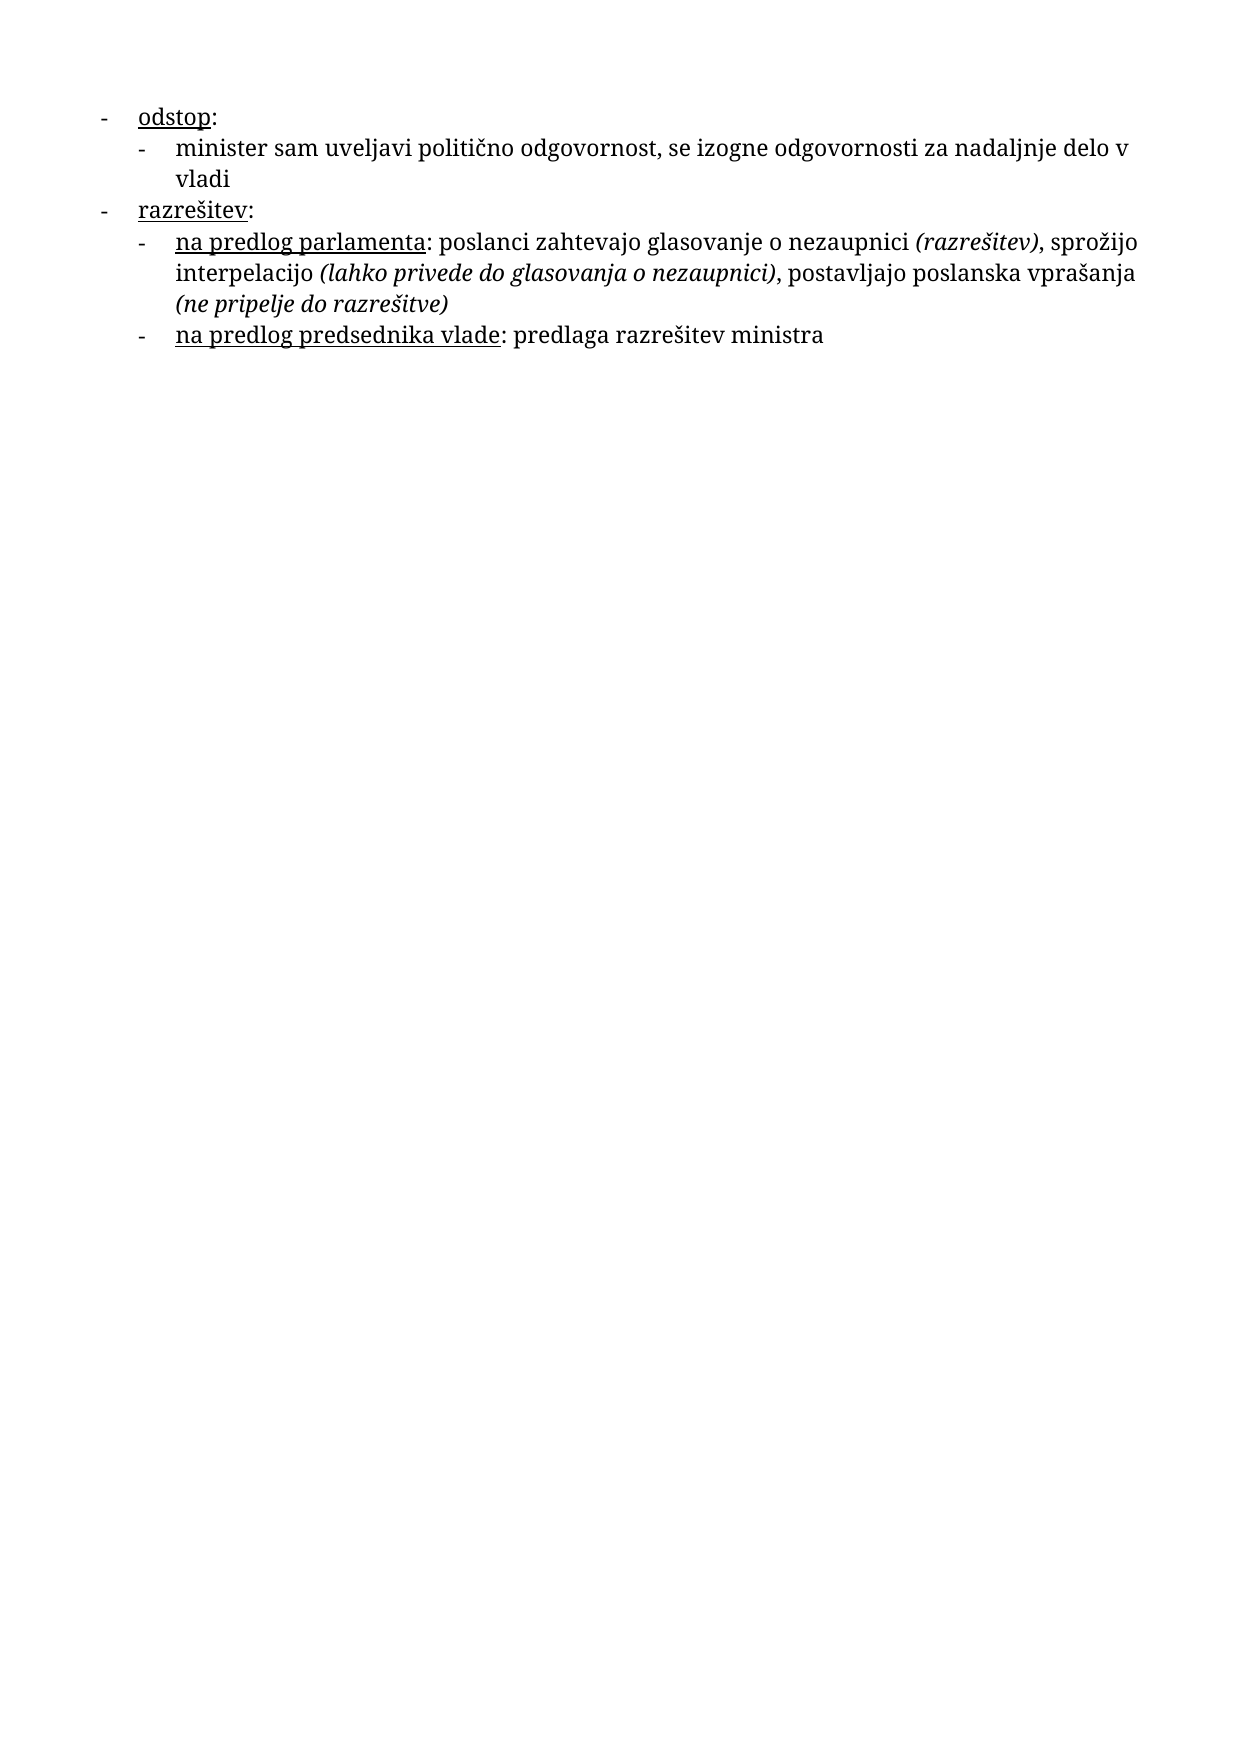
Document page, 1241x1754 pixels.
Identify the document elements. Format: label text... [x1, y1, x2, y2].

list na predlog parlamenta: poslanci zahtevajo glasovanje o nezaupnici (razrešitev), sprožijo interpelacijo (lahko privede do glasovanja o nezaupnici), postavljajo poslanska vprašanja (ne pripelje do razrešitve) [138, 225, 1140, 319]
list na predlog predsednika vlade: predlaga razrešitev ministra [138, 319, 1140, 350]
list minister sam uveljavi politično odgovornost, se izogne odgovornosti za nadaljnje delo v vladi [138, 132, 1140, 194]
list odstop: [100, 100, 1140, 132]
list razrešitev: [100, 194, 1140, 225]
